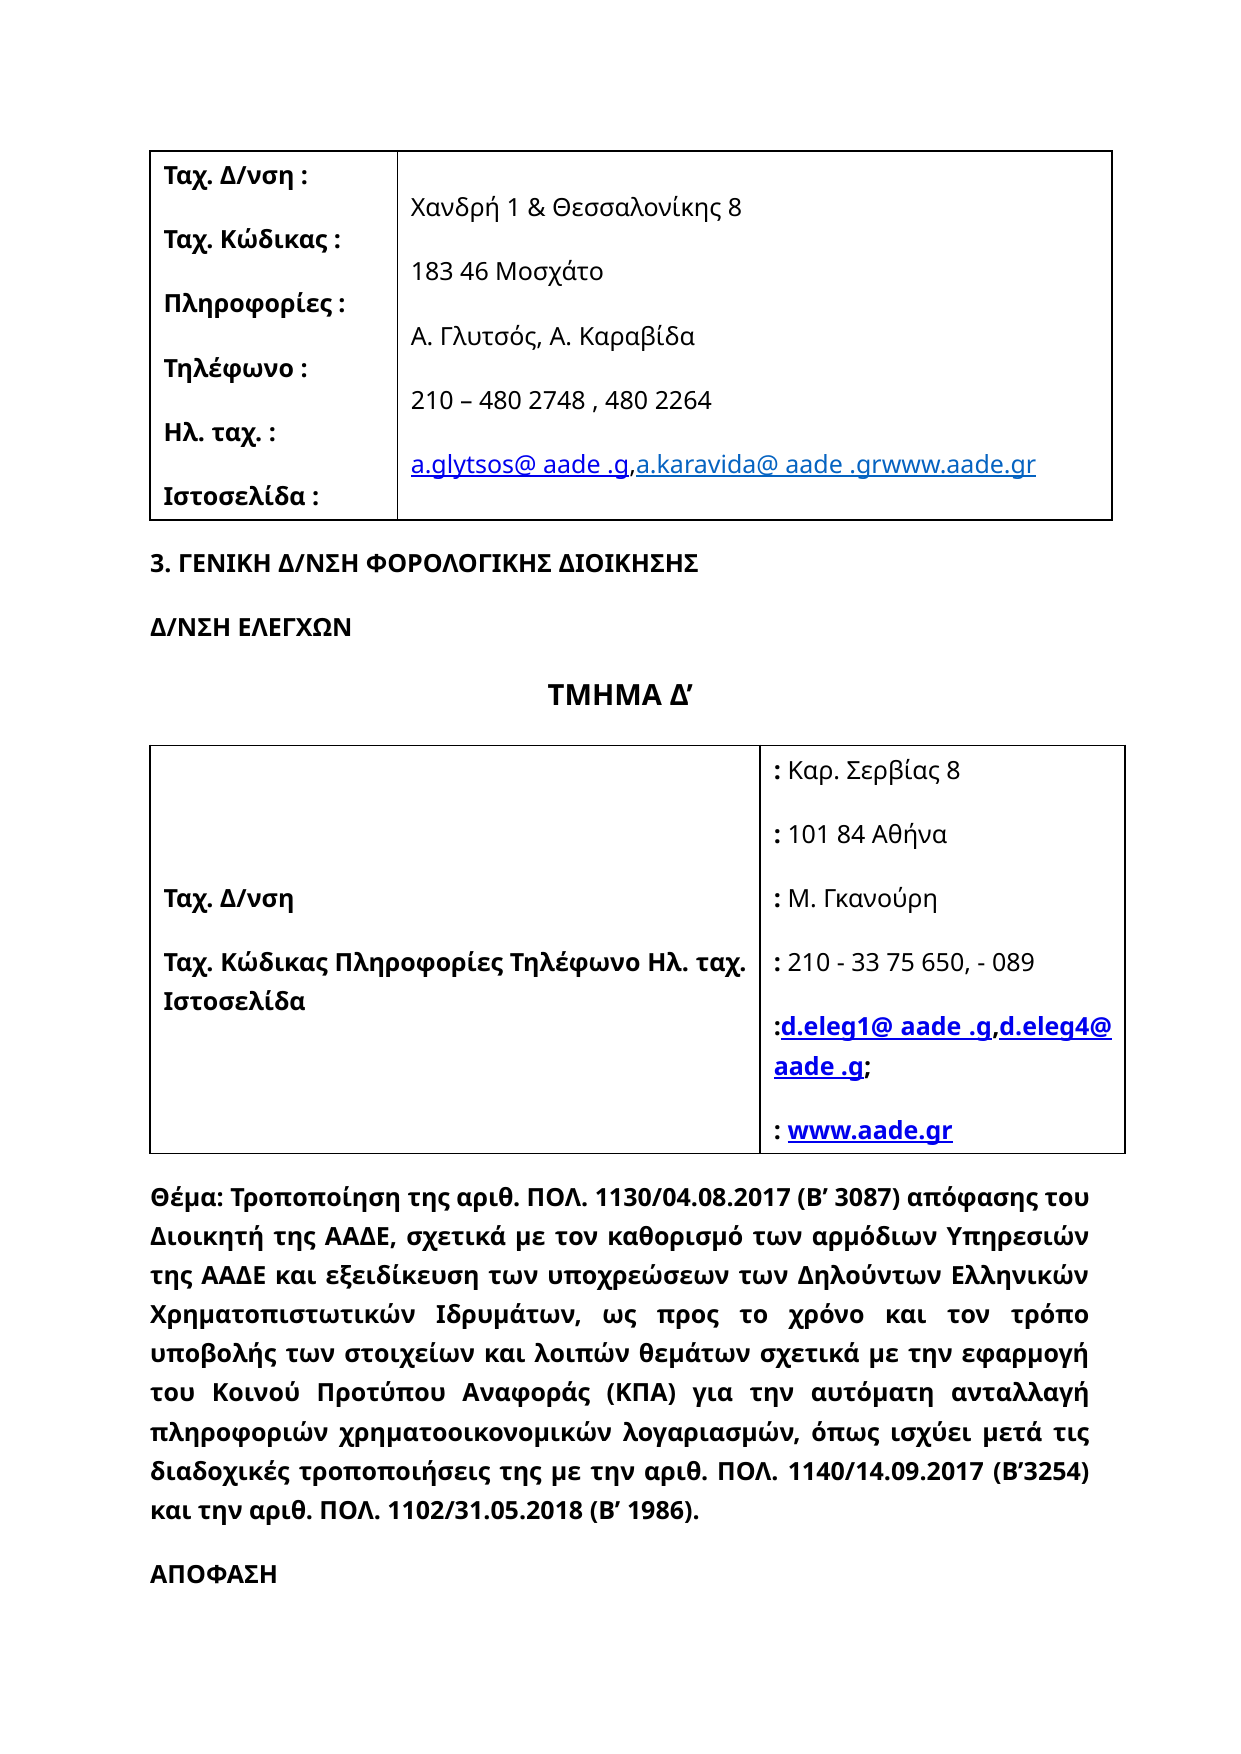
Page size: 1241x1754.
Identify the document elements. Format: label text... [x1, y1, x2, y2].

text Δ/ΝΣΗ ΕΛΕΓΧΩΝ [150, 610, 1090, 644]
table_header Ταχ. Δ/νση : Ταχ. Κώδικας : Πληροφορίες : Τηλέφωνο : Ηλ. ταχ. : Ιστοσελίδα : [151, 152, 397, 519]
text 3. ΓΕΝΙΚΗ Δ/ΝΣΗ ΦΟΡΟΛΟΓΙΚΗΣ ΔΙΟΙΚΗΣΗΣ [150, 546, 1090, 579]
subtitle ΤΜΗΜΑ Δ’ [150, 674, 1090, 713]
table_header Ταχ. Δ/νση Ταχ. Κώδικας Πληροφορίες Τηλέφωνο Ηλ. ταχ. Ιστοσελίδα [151, 746, 759, 1153]
text Θέμα: Τροποποίηση της αριθ. ΠΟΛ. 1130/04.08.2017 (Β’ 3087) απόφασης του Διοικητή της ΑΑΔΕ, σχετικά με τον καθορισμό των αρμόδιων Υπηρεσιών της ΑΑΔΕ και εξειδίκευση των υποχρεώσεων των Δηλούντων Ελληνικών Χρηματοπιστωτικών Ιδρυμάτων, ως προς το χρόνο και τον τρόπο υποβολής των στοιχείων και λοιπών θεμάτων σχετικά με την εφαρμογή του Κοινού Προτύπου Αναφοράς (ΚΠΑ) για την αυτόματη ανταλλαγή πληροφοριών χρηματοοικονομικών λογαριασμών, όπως ισχύει μετά τις διαδοχικές τροποποιήσεις της με την αριθ. ΠΟΛ. 1140/14.09.2017 (Β’3254) και την αριθ. ΠΟΛ. 1102/31.05.2018 (Β’ 1986). [150, 1179, 1090, 1527]
table_header Χανδρή 1 & Θεσσαλονίκης 8 183 46 Μοσχάτο Α. Γλυτσός, Α. Καραβίδα 210 – 480 2748 , 480 2264 a.glytsos@ aade .g,a.karavida@ aade .grwww.aade.gr [398, 152, 1111, 519]
text ΑΠΟΦΑΣΗ [150, 1557, 1090, 1591]
table_header : Καρ. Σερβίας 8 : 101 84 Αθήνα : Μ. Γκανούρη : 210 - 33 75 650, - 089 :d.eleg1@ aade .g,d.eleg4@ aade .g; : www.aade.gr [761, 746, 1124, 1153]
